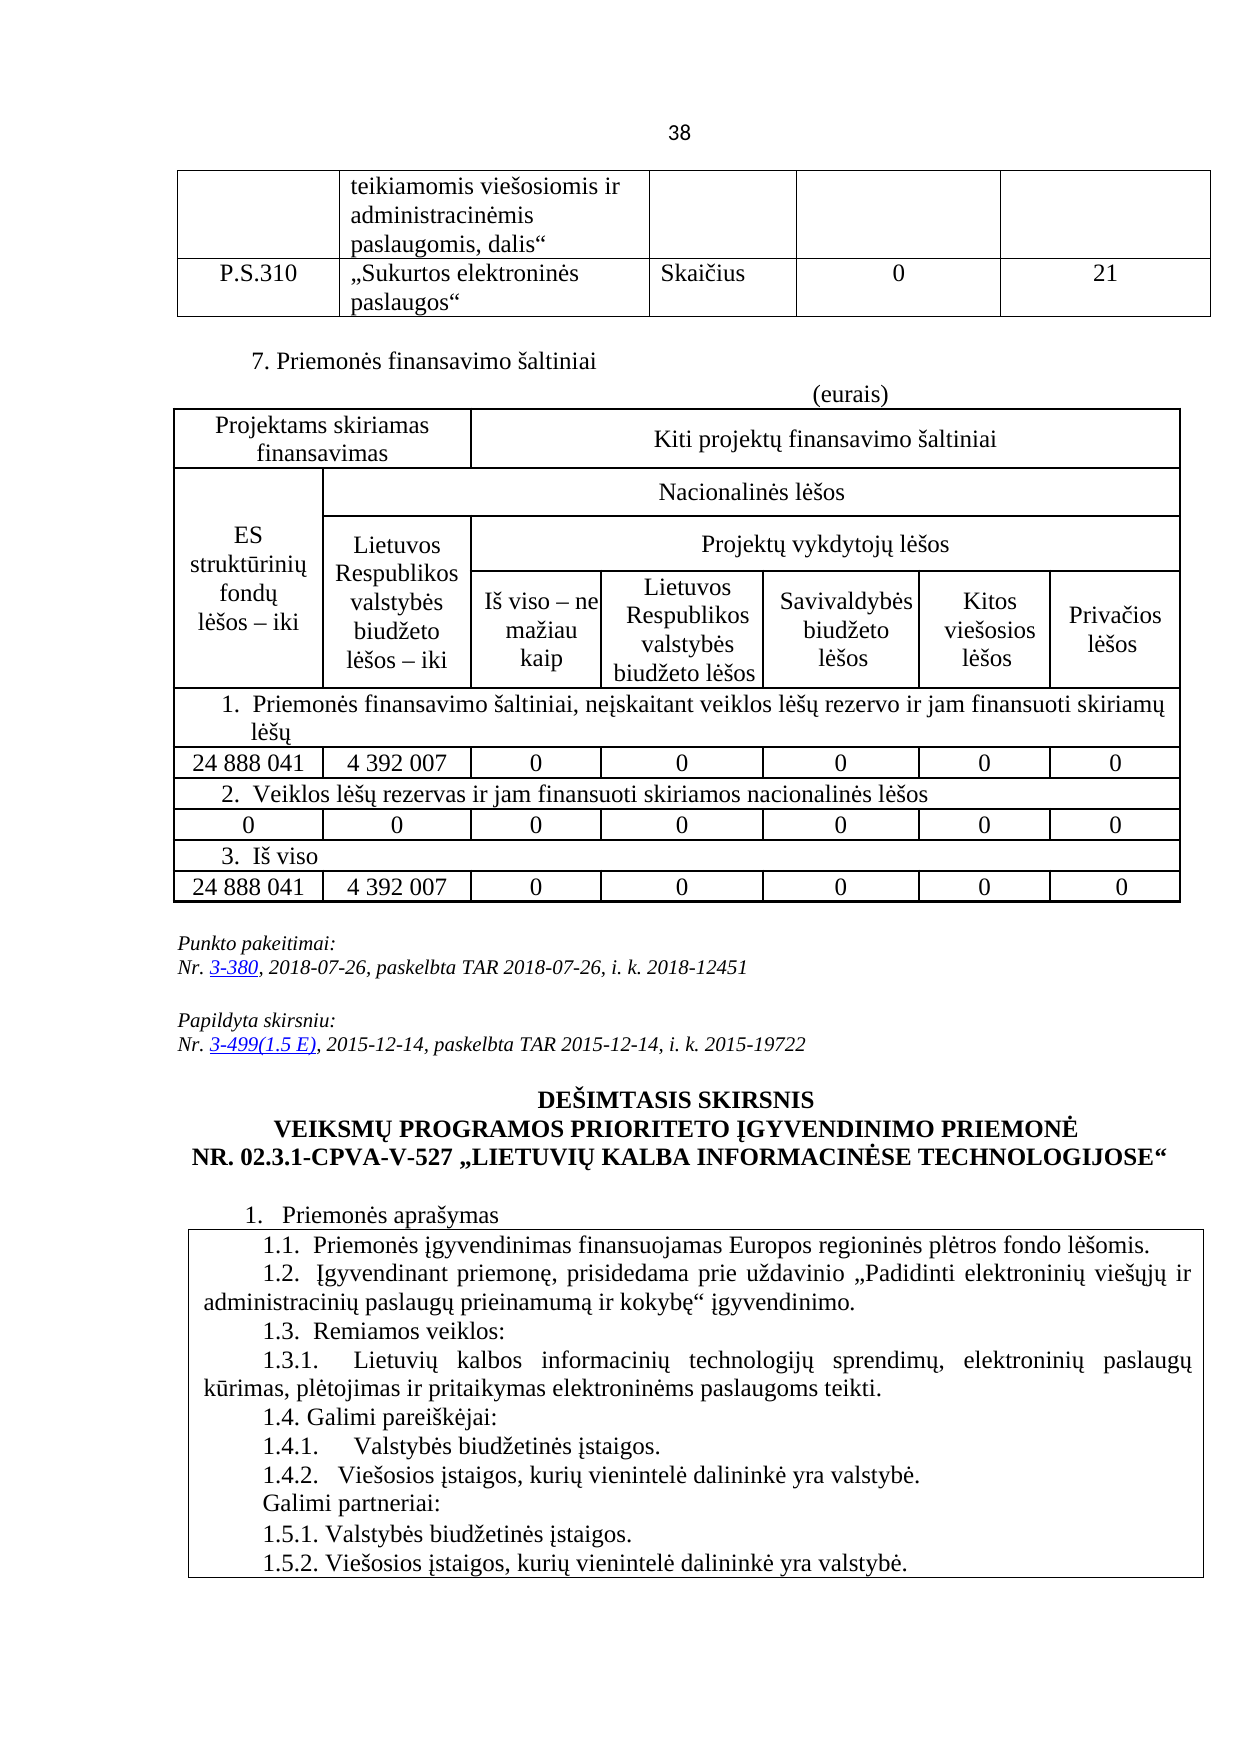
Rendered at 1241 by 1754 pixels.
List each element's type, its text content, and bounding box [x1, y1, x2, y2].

table_cell 0 [324, 810, 470, 839]
table_cell 0 [1051, 810, 1179, 839]
table_cell 0 [764, 748, 918, 777]
table_cell 0 [920, 748, 1049, 777]
table_cell 1.2. Įgyvendinant priemonę, prisidedama prie uždavinio „Padidinti elektroninių viešųjų ir administracinių paslaugų prieinamumą ir kokybę“ įgyvendinimo. [189, 1259, 1203, 1316]
table_cell Iš viso – ne mažiau kaip [472, 572, 600, 687]
text Nr. 3-380, 2018-07-26, paskelbta TAR 2018-07-26, i. k. 2018-12451 [177, 955, 1181, 979]
table_cell teikiamomis viešosiomis ir administracinėmis paslaugomis, dalis“ [340, 171, 649, 257]
table_cell 21 [1001, 259, 1210, 316]
table_header Projektams skiriamas finansavimas [175, 410, 470, 467]
table_cell 0 [764, 872, 918, 900]
table_cell 0 [797, 259, 1000, 316]
table_cell 1.5. Galimi partneriai: 1.5.1. Valstybės biudžetinės įstaigos. 1.5.2. Viešosios įstaigos, kurių vienintelė dalininkė yra valstybė. [189, 1489, 1203, 1577]
table_cell [178, 171, 339, 257]
text 1. Priemonės aprašymas [244, 1200, 1181, 1229]
table_cell 3. Iš viso [175, 841, 1179, 869]
table_cell 0 [1051, 748, 1179, 777]
table_cell 4 392 007 [324, 872, 470, 900]
table_cell 1. Priemonės finansavimo šaltiniai, neįskaitant veiklos lėšų rezervo ir jam finansuoti skiriamų lėšų [175, 689, 1179, 746]
table_cell 4 392 007 [324, 748, 470, 777]
table_cell 1.3. Remiamos veiklos: 1.3.1. Lietuvių kalbos informacinių technologijų sprendimų, elektroninių paslaugų kūrimas, plėtojimas ir pritaikymas elektroninėms paslaugoms teikti. [189, 1316, 1203, 1402]
table_cell 0 [764, 810, 918, 839]
table_cell Projektų vykdytojų lėšos [472, 517, 1179, 569]
table_cell [797, 171, 1000, 257]
table_cell 0 [1051, 872, 1179, 900]
table_cell Lietuvos Respublikos valstybės biudžeto lėšos [602, 572, 762, 687]
table_cell Nacionalinės lėšos [324, 469, 1179, 514]
table_cell Kitos viešosios lėšos [920, 572, 1049, 687]
table_cell ES struktūrinių fondų lėšos – iki [175, 469, 322, 687]
table_cell Skaičius [650, 259, 796, 316]
table_cell 0 [472, 872, 600, 900]
table_cell 0 [175, 810, 322, 839]
table_cell 24 888 041 [175, 872, 322, 900]
table_cell 0 [920, 810, 1049, 839]
table_cell Savivaldybės biudžeto lėšos [764, 572, 918, 687]
text 7. Priemonės finansavimo šaltiniai [177, 346, 1181, 374]
table_header Kiti projektų finansavimo šaltiniai [472, 410, 1179, 467]
text DEŠIMTASIS SKIRSNIS [177, 1085, 1181, 1114]
table_cell [1001, 171, 1210, 257]
table_cell 24 888 041 [175, 748, 322, 777]
table_cell 0 [472, 748, 600, 777]
text NR. 02.3.1-CPVA-V-527 „LIETUVIŲ KALBA INFORMACINĖSE TECHNOLOGIJOSE“ [177, 1142, 1181, 1171]
table_cell Privačios lėšos [1051, 572, 1179, 687]
text Nr. 3-499(1.5 E), 2015-12-14, paskelbta TAR 2015-12-14, i. k. 2015-19722 [177, 1032, 1181, 1056]
table_cell 0 [602, 748, 762, 777]
table_cell P.S.310 [178, 259, 339, 316]
table_cell 0 [602, 810, 762, 839]
table_cell Lietuvos Respublikos valstybės biudžeto lėšos – iki [324, 517, 470, 687]
table_cell [650, 171, 796, 257]
table_cell 0 [602, 872, 762, 900]
table_cell 0 [472, 810, 600, 839]
text VEIKSMŲ PROGRAMOS PRIORITETO ĮGYVENDINIMO PRIEMONĖ [177, 1114, 1181, 1142]
table_cell 2. Veiklos lėšų rezervas ir jam finansuoti skiriamos nacionalinės lėšos [175, 779, 1179, 808]
text Papildyta skirsniu: [177, 1008, 1181, 1032]
table_header 1.1. Priemonės įgyvendinimas finansuojamas Europos regioninės plėtros fondo lėšomis. [189, 1230, 1203, 1258]
table_cell 0 [920, 872, 1049, 900]
table_cell 1.4. Galimi pareiškėjai: 1.4.1. Valstybės biudžetinės įstaigos. 1.4.2. Viešosios įstaigos, kurių vienintelė dalininkė yra valstybė. [189, 1402, 1203, 1488]
text Punkto pakeitimai: [177, 931, 1181, 955]
table_cell „Sukurtos elektroninės paslaugos“ [340, 259, 649, 316]
text (eurais) [177, 379, 904, 408]
